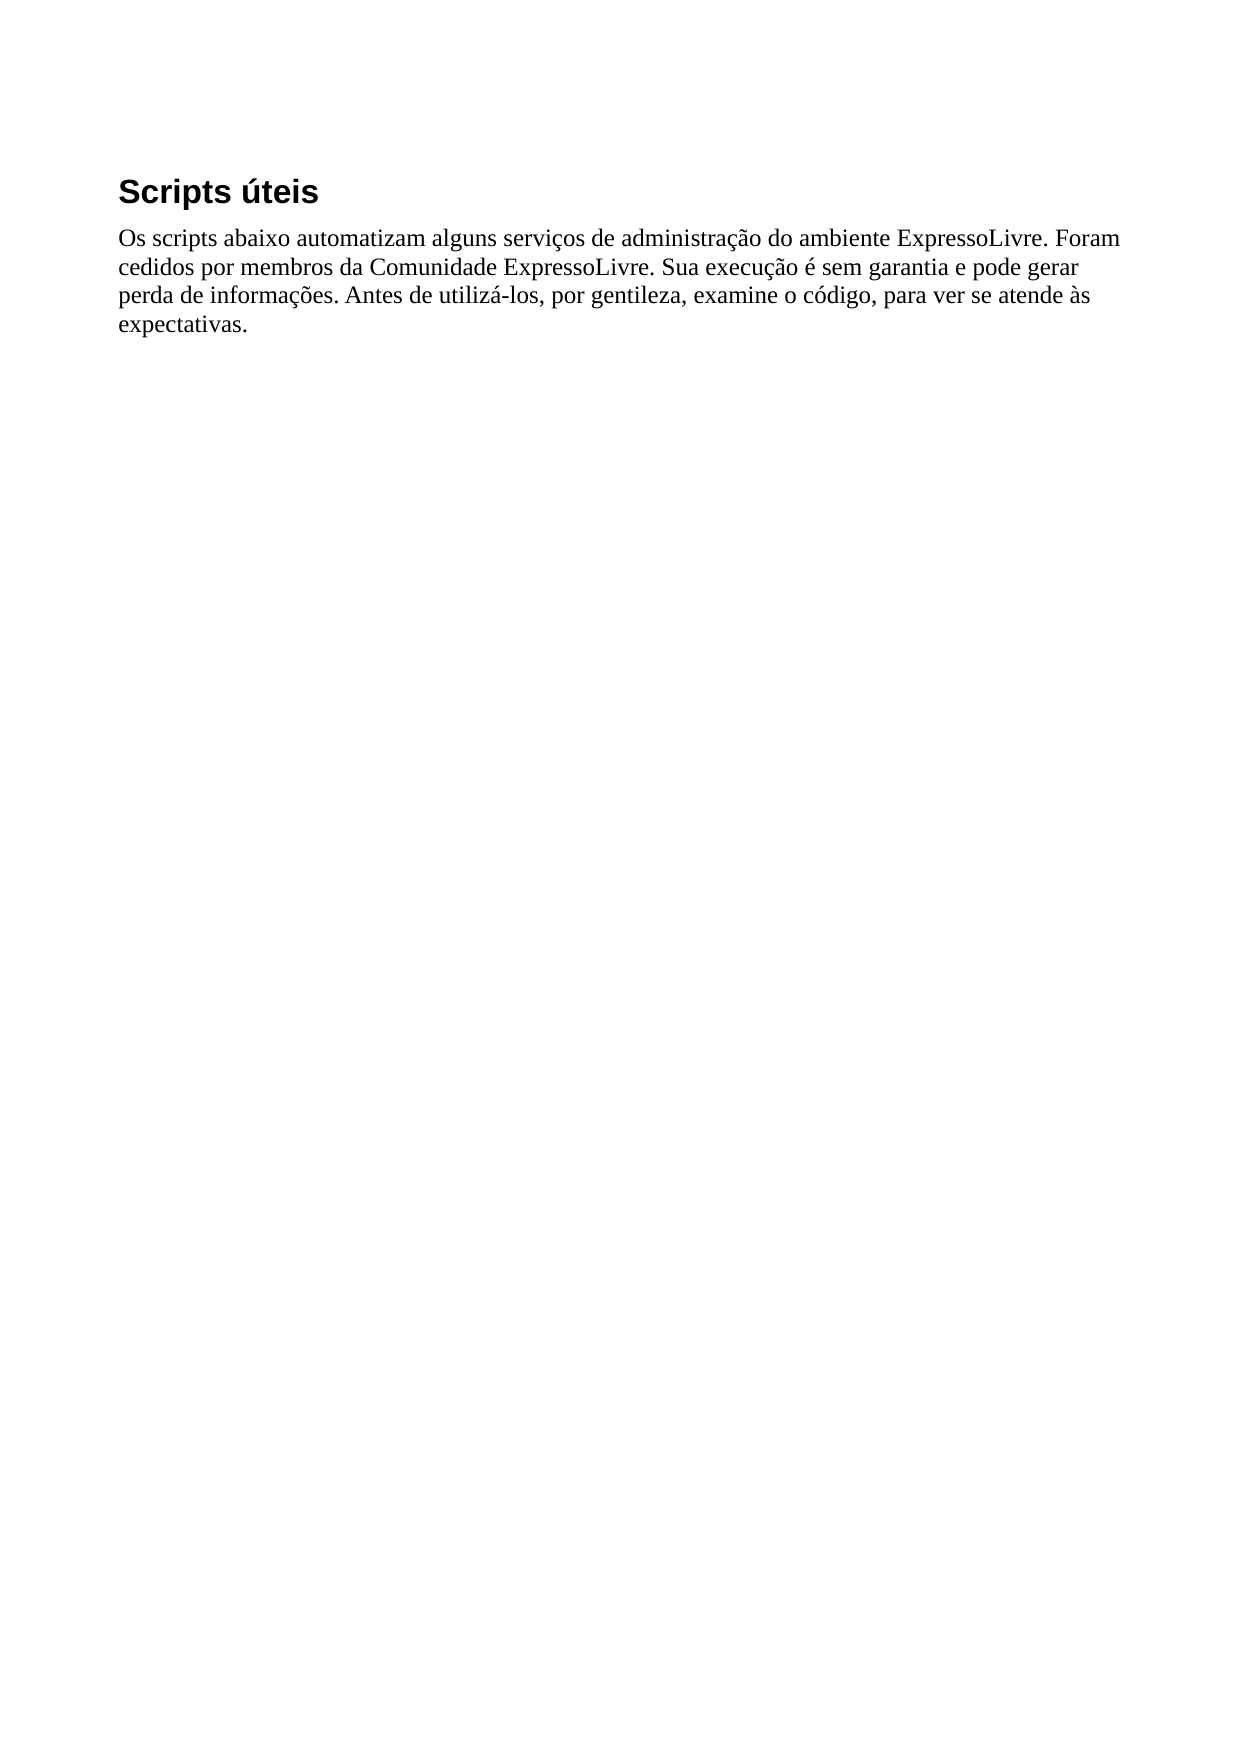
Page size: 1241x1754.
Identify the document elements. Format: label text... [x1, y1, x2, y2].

text Os scripts abaixo automatizam alguns serviços de administração do ambiente ExpressoLivre. Foram cedidos por membros da Comunidade ExpressoLivre. Sua execução é sem garantia e pode gerar perda de informações. Antes de utilizá-los, por gentileza, examine o código, para ver se atende às expectativas. [118, 223, 1122, 338]
subtitle Scripts úteis [118, 172, 1122, 211]
